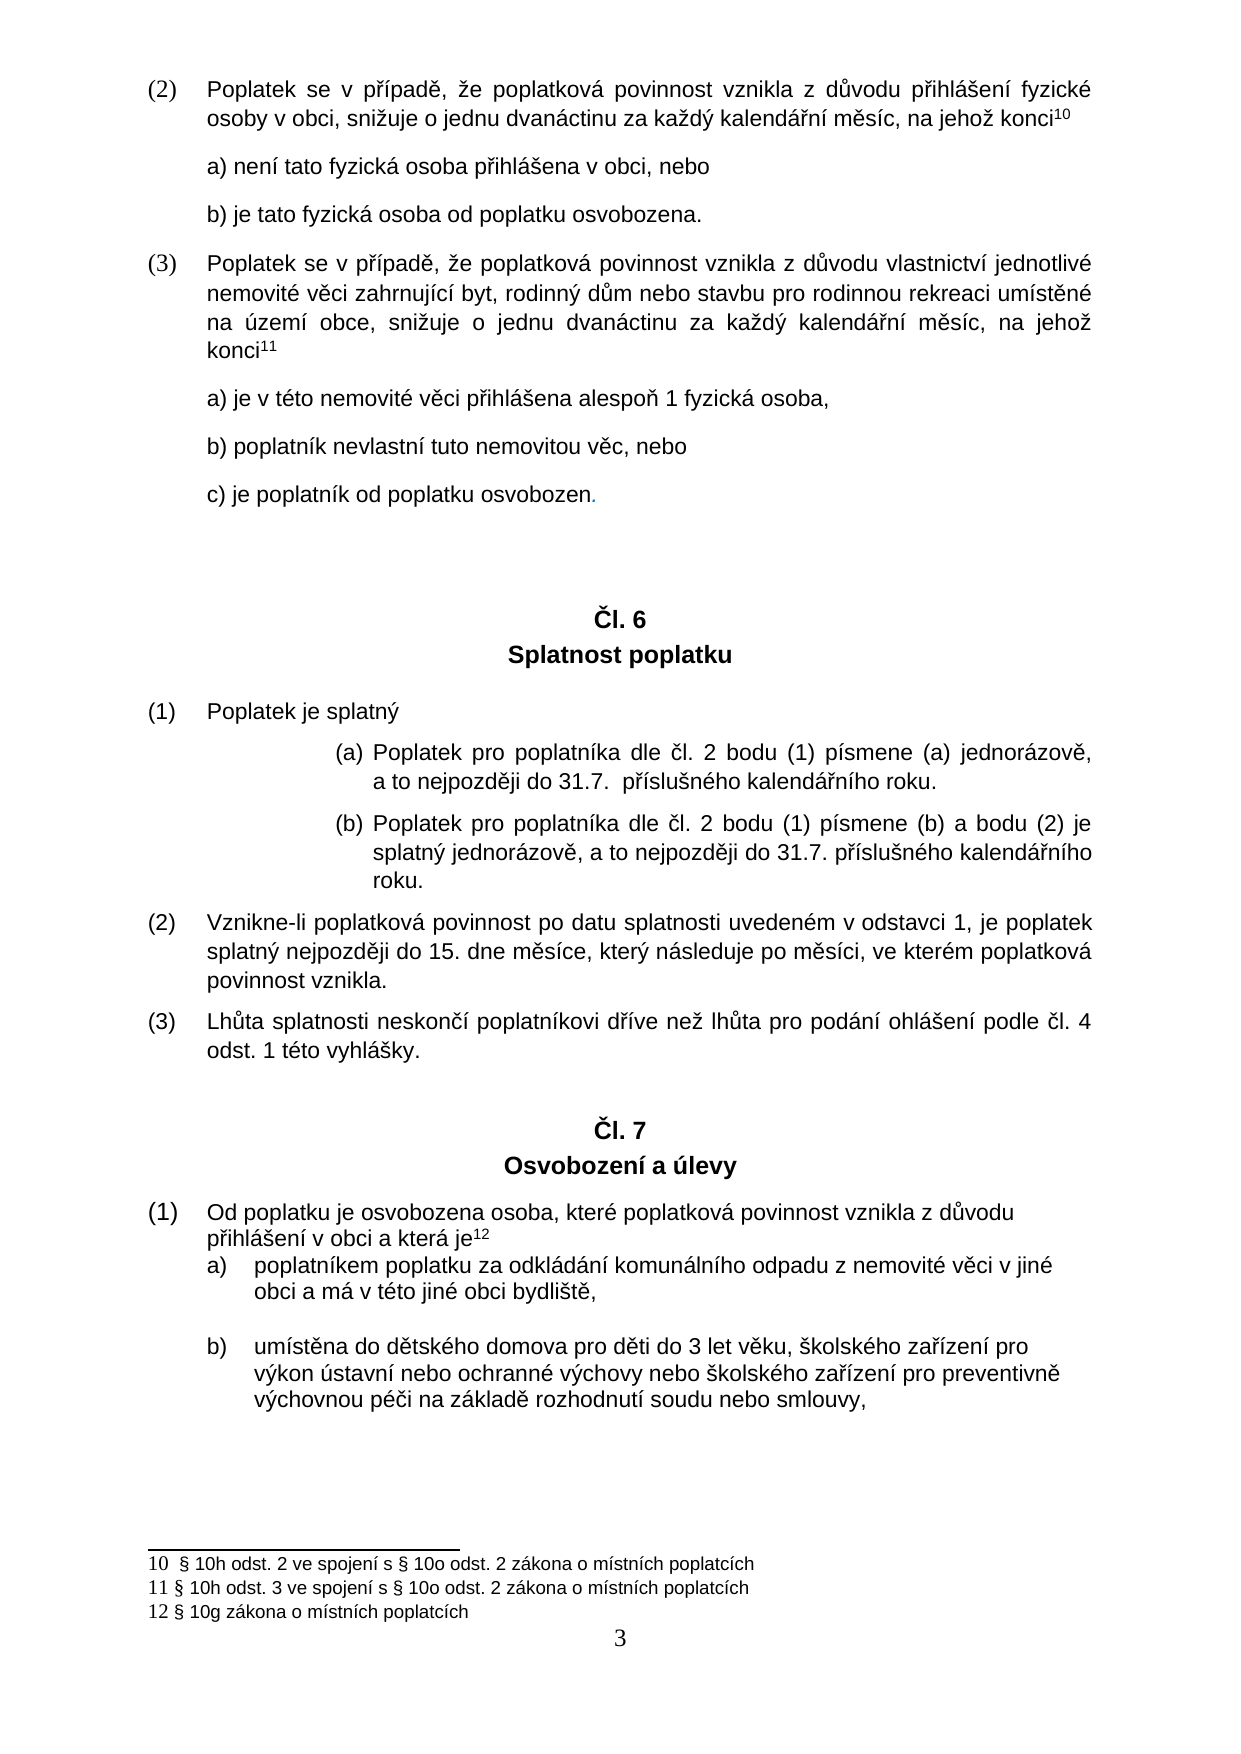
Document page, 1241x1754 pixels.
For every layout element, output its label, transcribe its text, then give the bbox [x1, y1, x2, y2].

list § 10g zákona o místních poplatcích [148, 1599, 1093, 1623]
list Poplatek se v případě, že poplatková povinnost vznikla z důvodu přihlášení fyzické osoby v obci, snižuje o jednu dvanáctinu za každý kalendářní měsíc, na jehož konci [148, 74, 1093, 131]
text b) poplatník nevlastní tuto nemovitou věc, nebo [207, 433, 1093, 459]
list Od poplatku je osvobozena osoba, které poplatková povinnost vznikla z důvodu přihlášení v obci a která je [148, 1197, 1093, 1252]
text a) není tato fyzická osoba přihlášena v obci, nebo [207, 153, 1093, 179]
list Vznikne-li poplatková povinnost po datu splatnosti uvedeném v odstavci 1, je poplatek splatný nejpozději do 15. dne měsíce, který následuje po měsíci, ve kterém poplatková povinnost vznikla. [148, 909, 1093, 993]
list Poplatek je splatný [148, 698, 1093, 724]
list Poplatek se v případě, že poplatková povinnost vznikla z důvodu vlastnictví jednotlivé nemovité věci zahrnující byt, rodinný dům nebo stavbu pro rodinnou rekreaci umístěné na území obce, snižuje o jednu dvanáctinu za každý kalendářní měsíc, na jehož konci [148, 248, 1093, 364]
text Čl. 7 [148, 1116, 1093, 1145]
text Splatnost poplatku [148, 640, 1093, 668]
list poplatníkem poplatku za odkládání komunálního odpadu z nemovité věci v jiné obci a má v této jiné obci bydliště, [207, 1252, 1093, 1304]
list Poplatek pro poplatníka dle čl. 2 bodu (1) písmene (a) jednorázově, a to nejpozději do 31.7. příslušného kalendářního roku. [335, 739, 1093, 794]
list Poplatek pro poplatníka dle čl. 2 bodu (1) písmene (b) a bodu (2) je splatný jednorázově, a to nejpozději do 31.7. příslušného kalendářního roku. [335, 809, 1093, 894]
text b) je tato fyzická osoba od poplatku osvobozena. [207, 201, 1093, 227]
list § 10h odst. 3 ve spojení s § 10o odst. 2 zákona o místních poplatcích [148, 1574, 1093, 1599]
list § 10h odst. 2 ve spojení s § 10o odst. 2 zákona o místních poplatcích [148, 1551, 1093, 1574]
text a) je v této nemovité věci přihlášena alespoň 1 fyzická osoba, [207, 385, 1093, 412]
text Osvobození a úlevy [148, 1151, 1093, 1180]
text Čl. 6 [148, 605, 1093, 633]
list umístěna do dětského domova pro děti do 3 let věku, školského zařízení pro výkon ústavní nebo ochranné výchovy nebo školského zařízení pro preventivně výchovnou péči na základě rozhodnutí soudu nebo smlouvy, [207, 1333, 1093, 1412]
list Lhůta splatnosti neskončí poplatníkovi dříve než lhůta pro podání ohlášení podle čl. 4 odst. 1 této vyhlášky. [148, 1008, 1093, 1063]
text c) je poplatník od poplatku osvobozen. [207, 481, 1093, 507]
